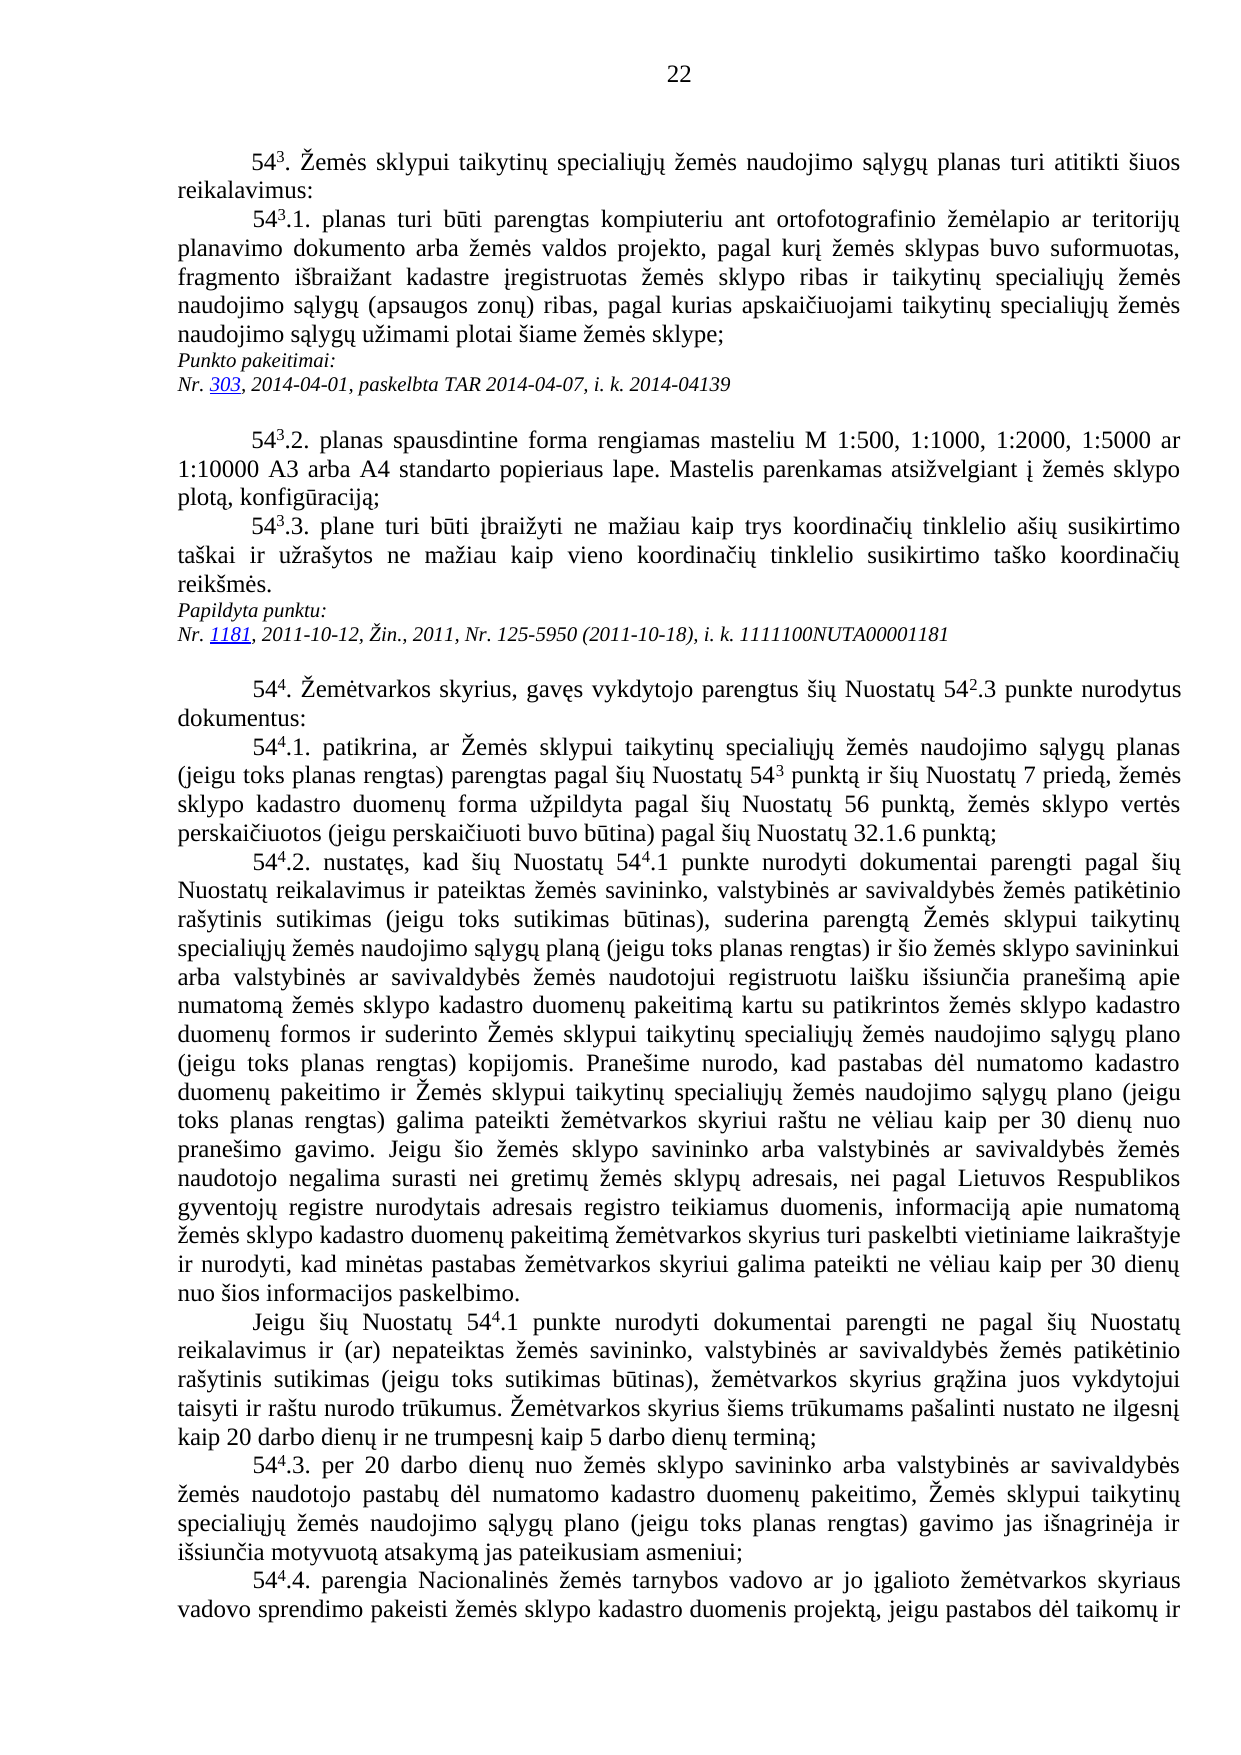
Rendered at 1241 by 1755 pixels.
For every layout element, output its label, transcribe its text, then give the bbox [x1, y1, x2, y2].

text 544.2. nustatęs, kad šių Nuostatų 544.1 punkte nurodyti dokumentai parengti pagal šių Nuostatų reikalavimus ir pateiktas žemės savininko, valstybinės ar savivaldybės žemės patikėtinio rašytinis sutikimas (jeigu toks sutikimas būtinas), suderina parengtą Žemės sklypui taikytinų specialiųjų žemės naudojimo sąlygų planą (jeigu toks planas rengtas) ir šio žemės sklypo savininkui arba valstybinės ar savivaldybės žemės naudotojui registruotu laišku išsiunčia pranešimą apie numatomą žemės sklypo kadastro duomenų pakeitimą kartu su patikrintos žemės sklypo kadastro duomenų formos ir suderinto Žemės sklypui taikytinų specialiųjų žemės naudojimo sąlygų plano (jeigu toks planas rengtas) kopijomis. Pranešime nurodo, kad pastabas dėl numatomo kadastro duomenų pakeitimo ir Žemės sklypui taikytinų specialiųjų žemės naudojimo sąlygų plano (jeigu toks planas rengtas) galima pateikti žemėtvarkos skyriui raštu ne vėliau kaip per 30 dienų nuo pranešimo gavimo. Jeigu šio žemės sklypo savininko arba valstybinės ar savivaldybės žemės naudotojo negalima surasti nei gretimų žemės sklypų adresais, nei pagal Lietuvos Respublikos gyventojų registre nurodytais adresais registro teikiamus duomenis, informaciją apie numatomą žemės sklypo kadastro duomenų pakeitimą žemėtvarkos skyrius turi paskelbti vietiniame laikraštyje ir nurodyti, kad minėtas pastabas žemėtvarkos skyriui galima pateikti ne vėliau kaip per 30 dienų nuo šios informacijos paskelbimo. [177, 847, 1181, 1307]
text 543. Žemės sklypui taikytinų specialiųjų žemės naudojimo sąlygų planas turi atitikti šiuos reikalavimus: [177, 147, 1181, 204]
text 544.1. patikrina, ar Žemės sklypui taikytinų specialiųjų žemės naudojimo sąlygų planas (jeigu toks planas rengtas) parengtas pagal šių Nuostatų 543 punktą ir šių Nuostatų 7 priedą, žemės sklypo kadastro duomenų forma užpildyta pagal šių Nuostatų 56 punktą, žemės sklypo vertės perskaičiuotos (jeigu perskaičiuoti buvo būtina) pagal šių Nuostatų 32.1.6 punktą; [177, 732, 1181, 847]
text 544. Žemėtvarkos skyrius, gavęs vykdytojo parengtus šių Nuostatų 542.3 punkte nurodytus dokumentus: [177, 674, 1181, 732]
text Nr. 1181, 2011-10-12, Žin., 2011, Nr. 125-5950 (2011-10-18), i. k. 1111100NUTA00001181 [177, 622, 1181, 646]
text Jeigu šių Nuostatų 544.1 punkte nurodyti dokumentai parengti ne pagal šių Nuostatų reikalavimus ir (ar) nepateiktas žemės savininko, valstybinės ar savivaldybės žemės patikėtinio rašytinis sutikimas (jeigu toks sutikimas būtinas), žemėtvarkos skyrius grąžina juos vykdytojui taisyti ir raštu nurodo trūkumus. Žemėtvarkos skyrius šiems trūkumams pašalinti nustato ne ilgesnį kaip 20 darbo dienų ir ne trumpesnį kaip 5 darbo dienų terminą; [177, 1307, 1181, 1451]
text 544.4. parengia Nacionalinės žemės tarnybos vadovo ar jo įgalioto žemėtvarkos skyriaus vadovo sprendimo pakeisti žemės sklypo kadastro duomenis projektą, jeigu pastabos dėl taikomų ir [177, 1566, 1181, 1623]
text 543.2. planas spausdintine forma rengiamas masteliu M 1:500, 1:1000, 1:2000, 1:5000 ar 1:10000 A3 arba A4 standarto popieriaus lape. Mastelis parenkamas atsižvelgiant į žemės sklypo plotą, konfigūraciją; [177, 425, 1181, 511]
text 544.3. per 20 darbo dienų nuo žemės sklypo savininko arba valstybinės ar savivaldybės žemės naudotojo pastabų dėl numatomo kadastro duomenų pakeitimo, Žemės sklypui taikytinų specialiųjų žemės naudojimo sąlygų plano (jeigu toks planas rengtas) gavimo jas išnagrinėja ir išsiunčia motyvuotą atsakymą jas pateikusiam asmeniui; [177, 1451, 1181, 1566]
text Punkto pakeitimai: [177, 348, 1181, 372]
text 543.3. plane turi būti įbraižyti ne mažiau kaip trys koordinačių tinklelio ašių susikirtimo taškai ir užrašytos ne mažiau kaip vieno koordinačių tinklelio susikirtimo taško koordinačių reikšmės. [177, 511, 1181, 597]
text Nr. 303, 2014-04-01, paskelbta TAR 2014-04-07, i. k. 2014-04139 [177, 372, 1181, 396]
text Papildyta punktu: [177, 597, 1181, 622]
text 543.1. planas turi būti parengtas kompiuteriu ant ortofotografinio žemėlapio ar teritorijų planavimo dokumento arba žemės valdos projekto, pagal kurį žemės sklypas buvo suformuotas, fragmento išbraižant kadastre įregistruotas žemės sklypo ribas ir taikytinų specialiųjų žemės naudojimo sąlygų (apsaugos zonų) ribas, pagal kurias apskaičiuojami taikytinų specialiųjų žemės naudojimo sąlygų užimami plotai šiame žemės sklype; [177, 204, 1181, 348]
